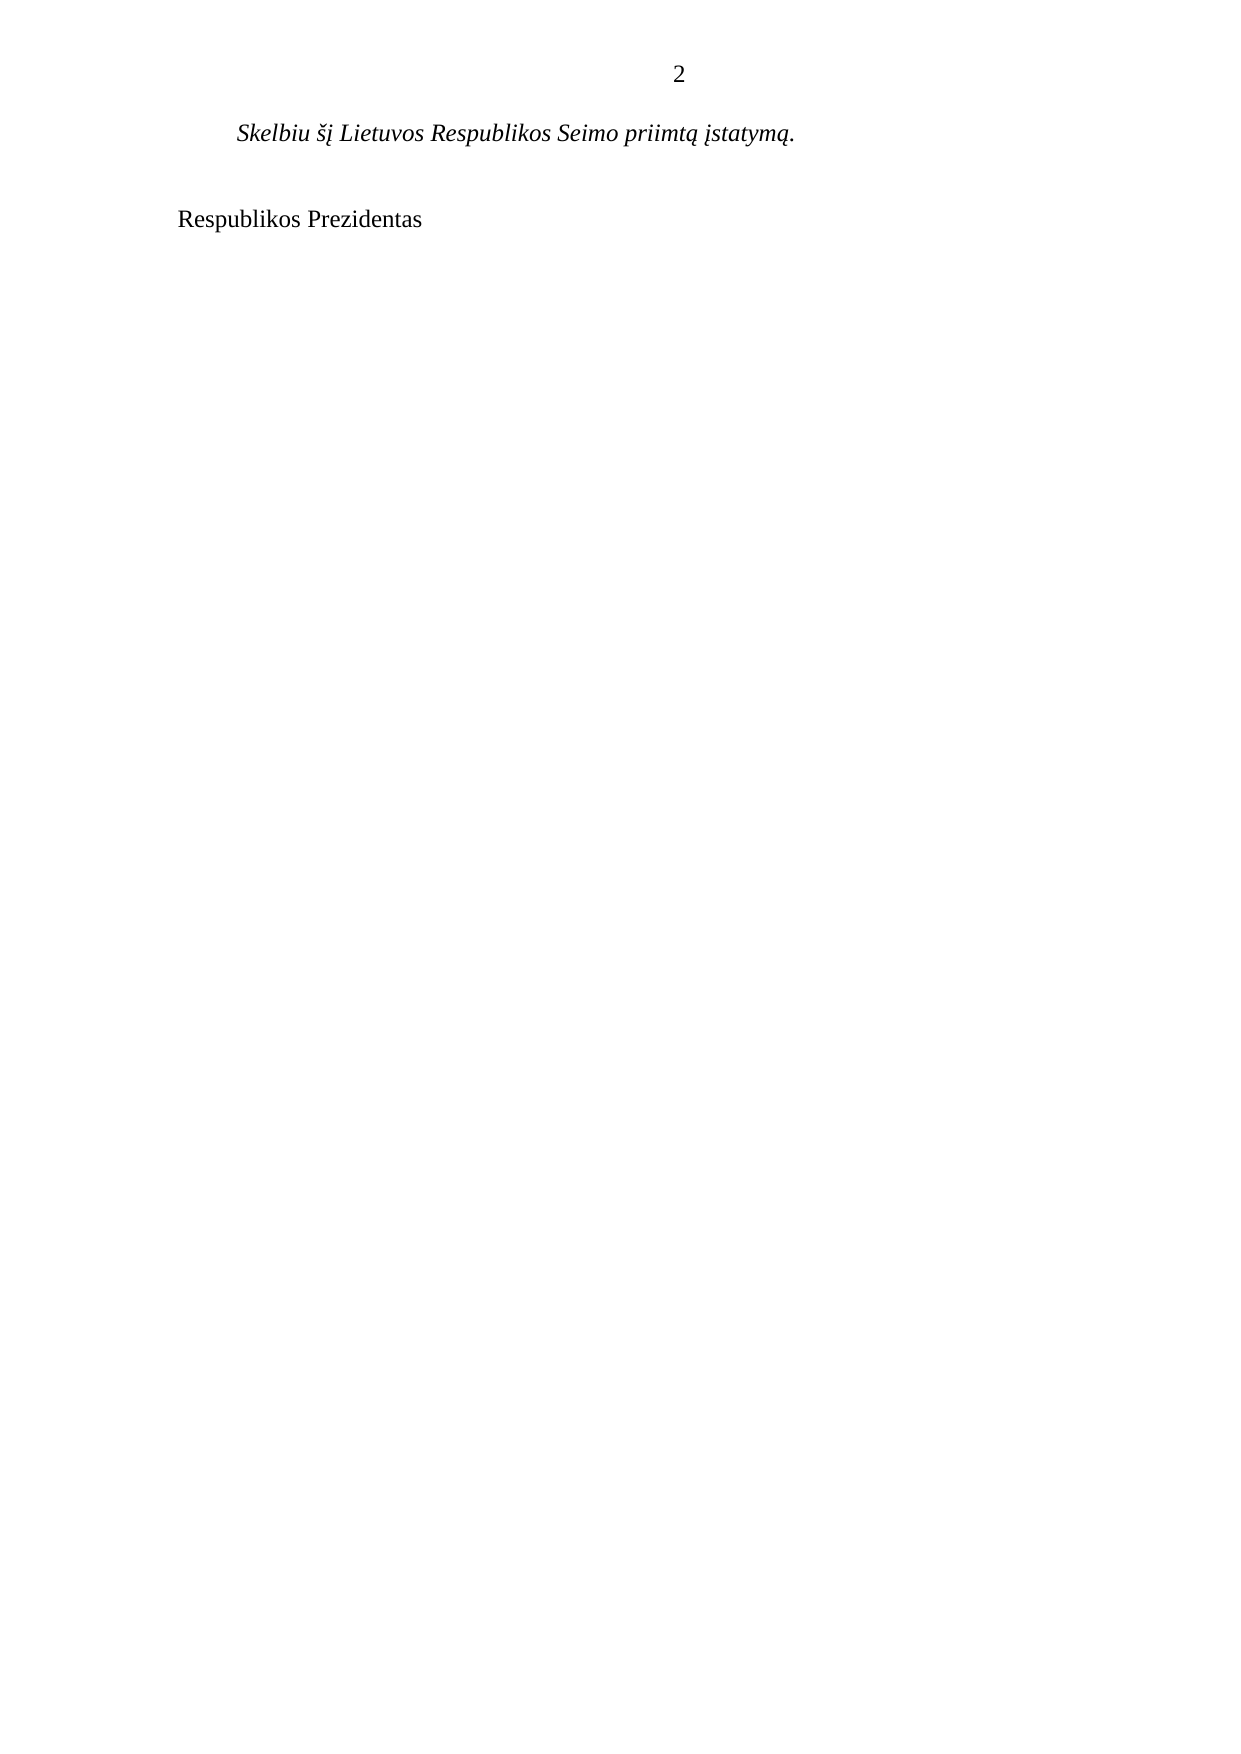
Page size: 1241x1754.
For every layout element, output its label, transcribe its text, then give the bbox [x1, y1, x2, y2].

text Respublikos Prezidentas [177, 204, 1181, 233]
text Skelbiu šį Lietuvos Respublikos Seimo priimtą įstatymą. [177, 118, 1157, 147]
